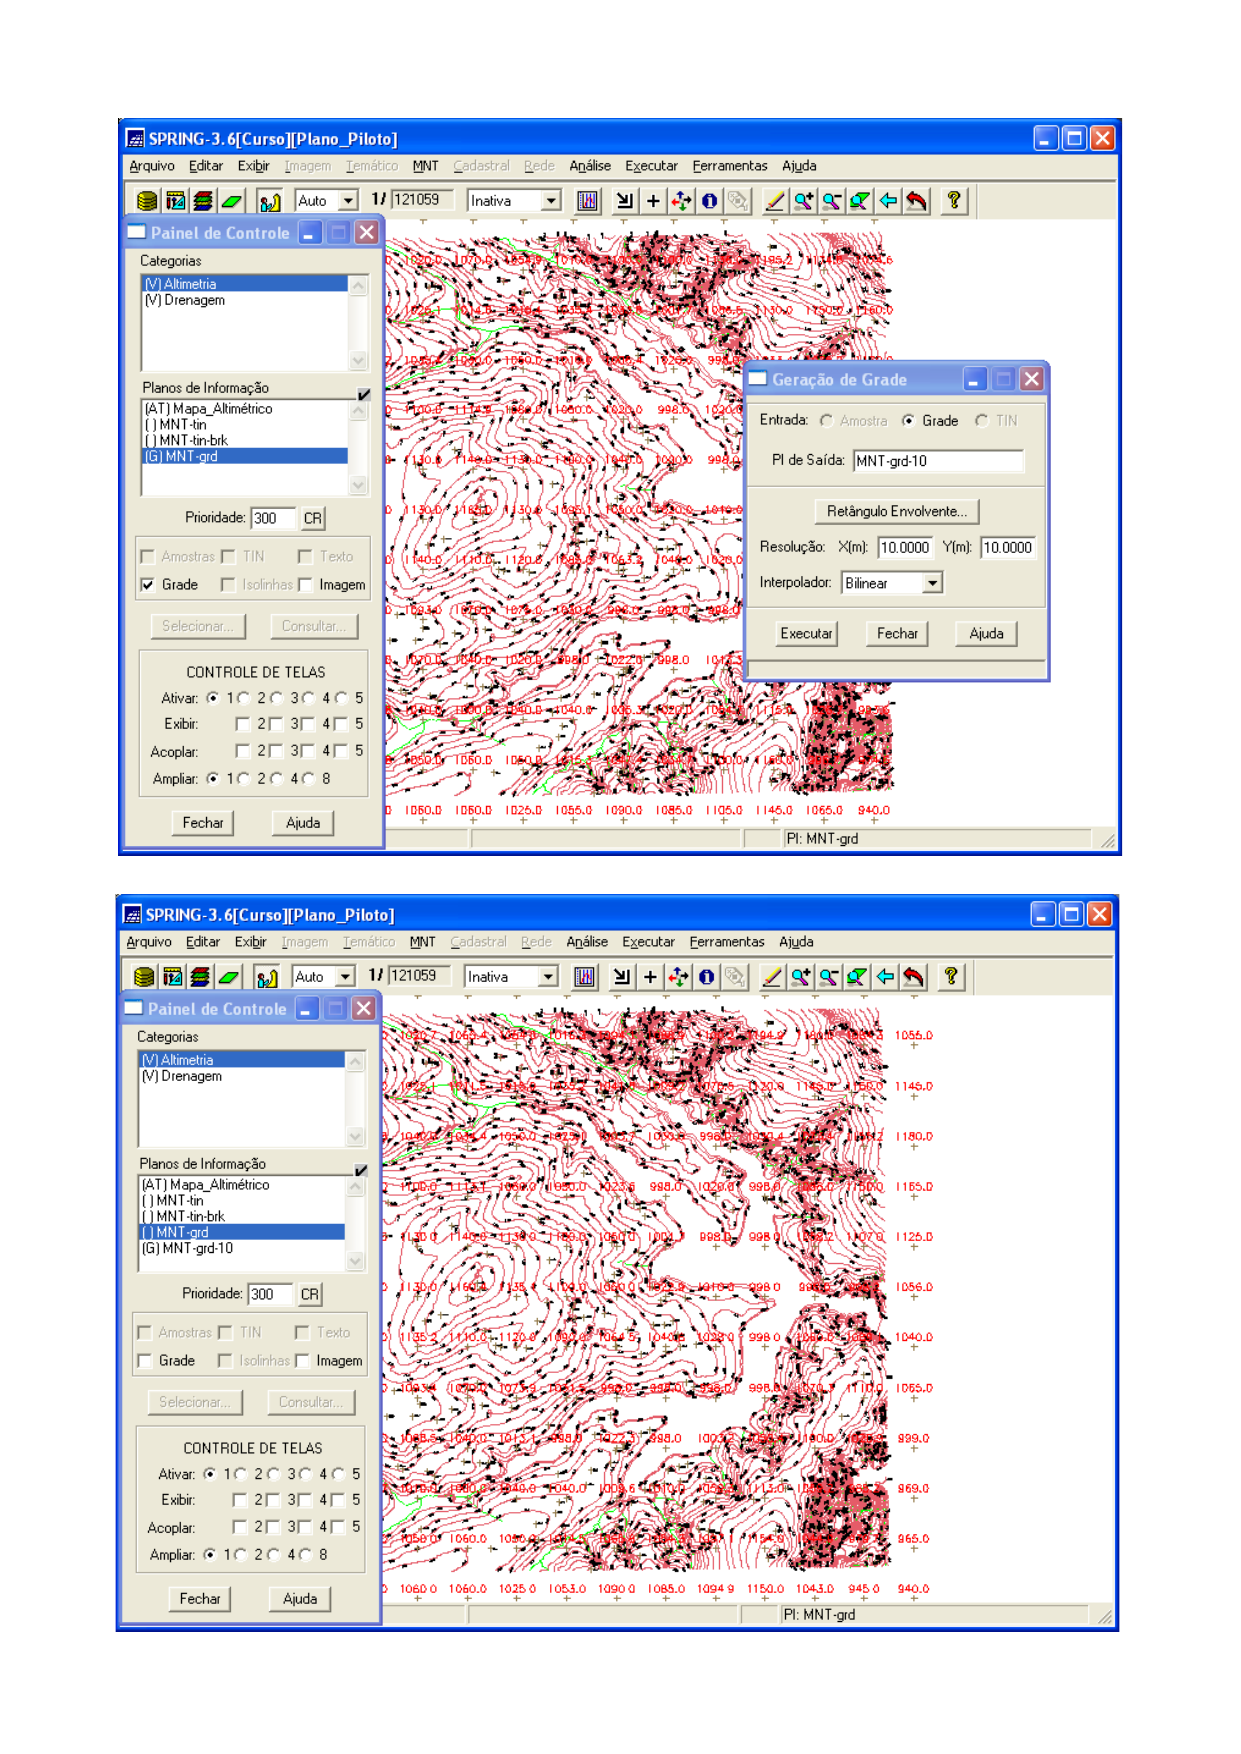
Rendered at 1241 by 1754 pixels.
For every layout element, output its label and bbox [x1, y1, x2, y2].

picture [118, 118, 1123, 856]
picture [115, 894, 1120, 1632]
